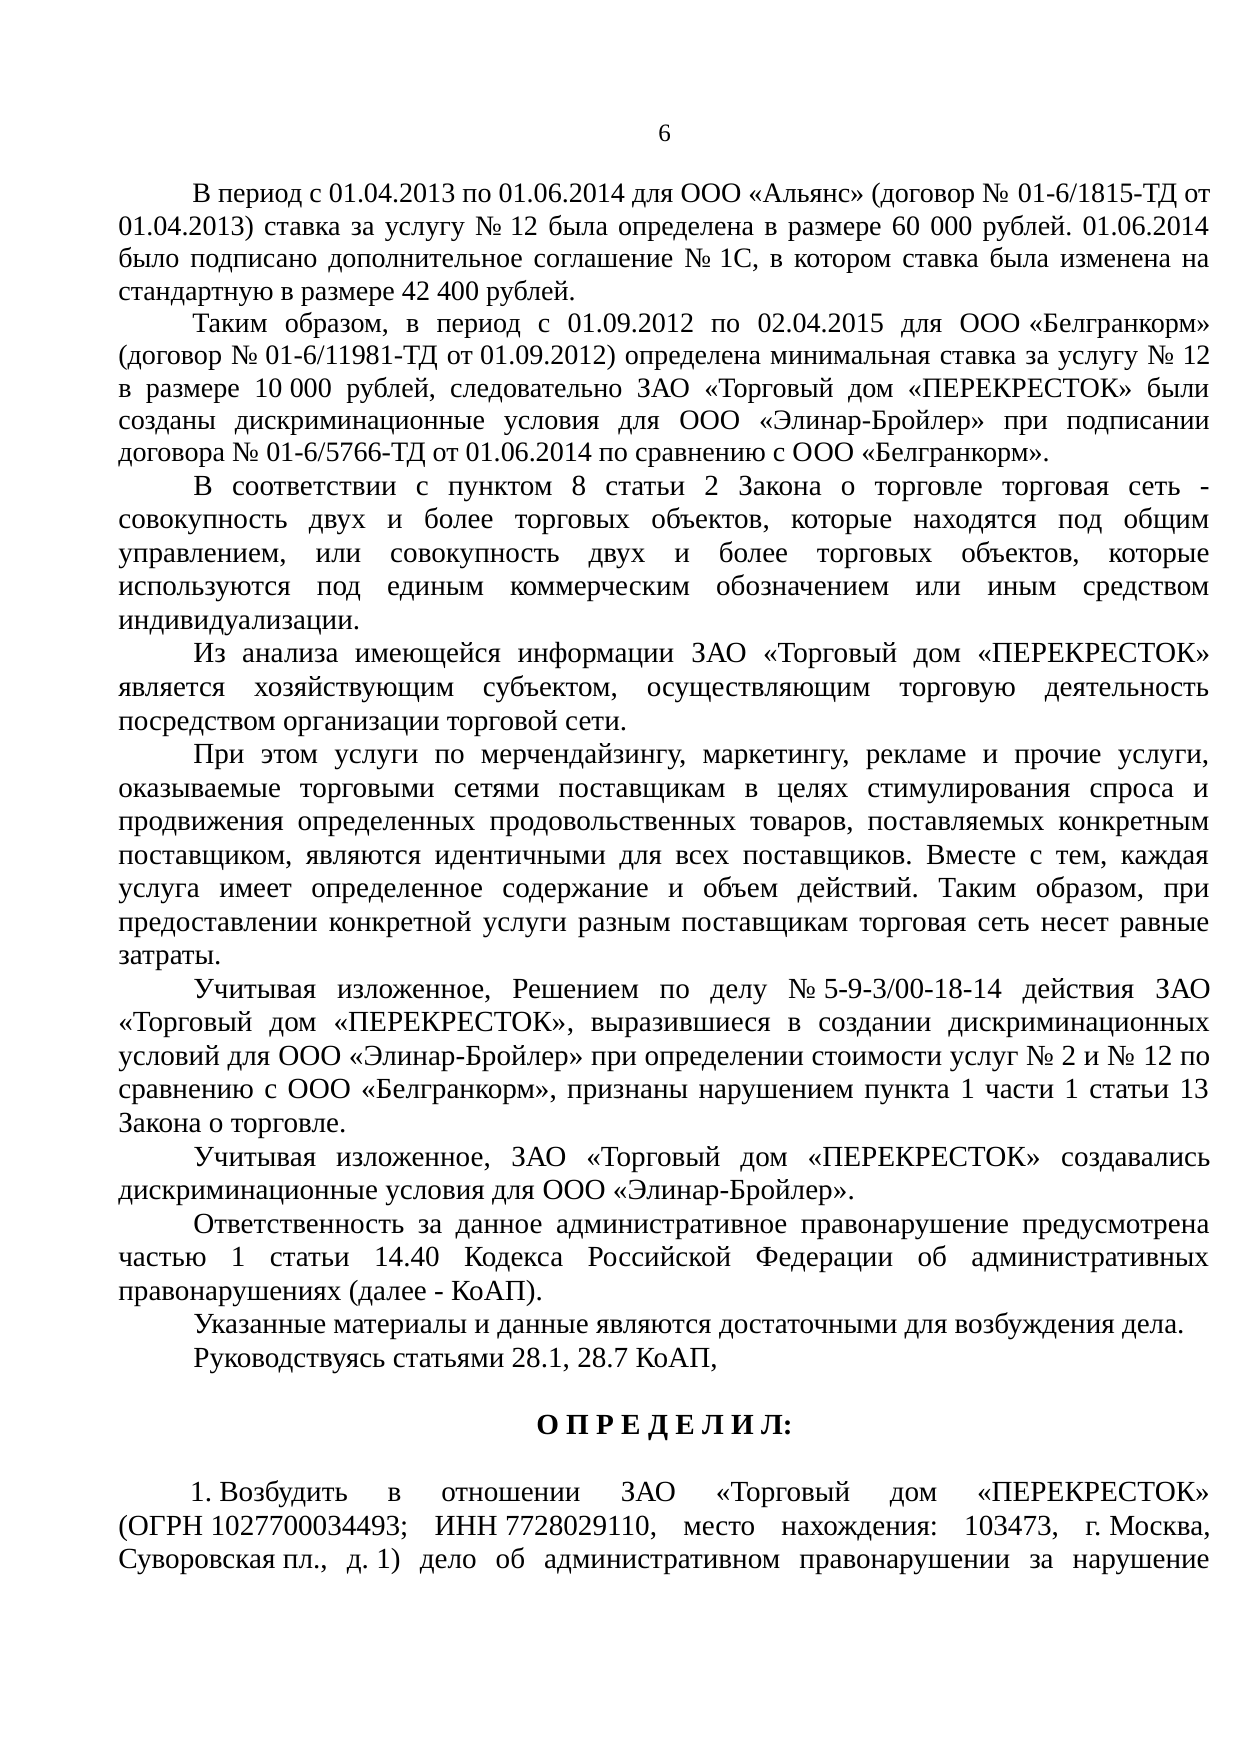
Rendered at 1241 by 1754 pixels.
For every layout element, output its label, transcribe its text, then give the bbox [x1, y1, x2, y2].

text В соответствии с пунктом 8 статьи 2 Закона о торговле торговая сеть - совокупность двух и более торговых объектов, которые находятся под общим управлением, или совокупность двух и более торговых объектов, которые используются под единым коммерческим обозначением или иным средством индивидуализации. [118, 468, 1210, 636]
text Ответственность за данное административное правонарушение предусмотрена частью 1 статьи 14.40 Кодекса Российской Федерации об административных правонарушениях (далее - КоАП). [118, 1206, 1210, 1306]
text При этом услуги по мерчендайзингу, маркетингу, рекламе и прочие услуги, оказываемые торговыми сетями поставщикам в целях стимулирования спроса и продвижения определенных продовольственных товаров, поставляемых конкретным поставщиком, являются идентичными для всех поставщиков. Вместе с тем, каждая услуга имеет определенное содержание и объем действий. Таким образом, при предоставлении конкретной услуги разным поставщикам торговая сеть несет равные затраты. [118, 736, 1210, 971]
text Учитывая изложенное, ЗАО «Торговый дом «ПЕРЕКРЕСТОК» создавались дискриминационные условия для ООО «Элинар-Бройлер». [118, 1139, 1210, 1206]
text О П Р Е Д Е Л И Л: [118, 1407, 1210, 1441]
text Учитывая изложенное, Решением по делу № 5-9-3/00-18-14 действия ЗАО «Торговый дом «ПЕРЕКРЕСТОК», выразившиеся в создании дискриминационных условий для ООО «Элинар-Бройлер» при определении стоимости услуг № 2 и № 12 по сравнению с ООО «Белгранкорм», признаны нарушением пункта 1 части 1 статьи 13 Закона о торговле. [118, 971, 1210, 1139]
text 1. Возбудить в отношении ЗАО «Торговый дом «ПЕРЕКРЕСТОК» (ОГРН 1027700034493; ИНН 7728029110, место нахождения: 103473, г. Москва, Суворовская пл., д. 1) дело об административном правонарушении за нарушение [118, 1474, 1210, 1575]
text Таким образом, в период с 01.09.2012 по 02.04.2015 для ООО «Белгранкорм» (договор № 01-6/11981-ТД от 01.09.2012) определена минимальная ставка за услугу № 12 в размере 10 000 рублей, следовательно ЗАО «Торговый дом «ПЕРЕКРЕСТОК» были созданы дискриминационные условия для ООО «Элинар-Бройлер» при подписании договора № 01-6/5766-ТД от 01.06.2014 по сравнению с ООО «Белгранкорм». [118, 306, 1210, 468]
text Руководствуясь статьями 28.1, 28.7 КоАП, [118, 1340, 1210, 1373]
text Указанные материалы и данные являются достаточными для возбуждения дела. [118, 1306, 1210, 1340]
text Из анализа имеющейся информации ЗАО «Торговый дом «ПЕРЕКРЕСТОК» является хозяйствующим субъектом, осуществляющим торговую деятельность посредством организации торговой сети. [118, 636, 1210, 736]
text В период с 01.04.2013 по 01.06.2014 для ООО «Альянс» (договор № 01-6/1815-ТД от 01.04.2013) ставка за услугу № 12 была определена в размере 60 000 рублей. 01.06.2014 было подписано дополнительное соглашение № 1С, в котором ставка была изменена на стандартную в размере 42 400 рублей. [118, 176, 1210, 306]
